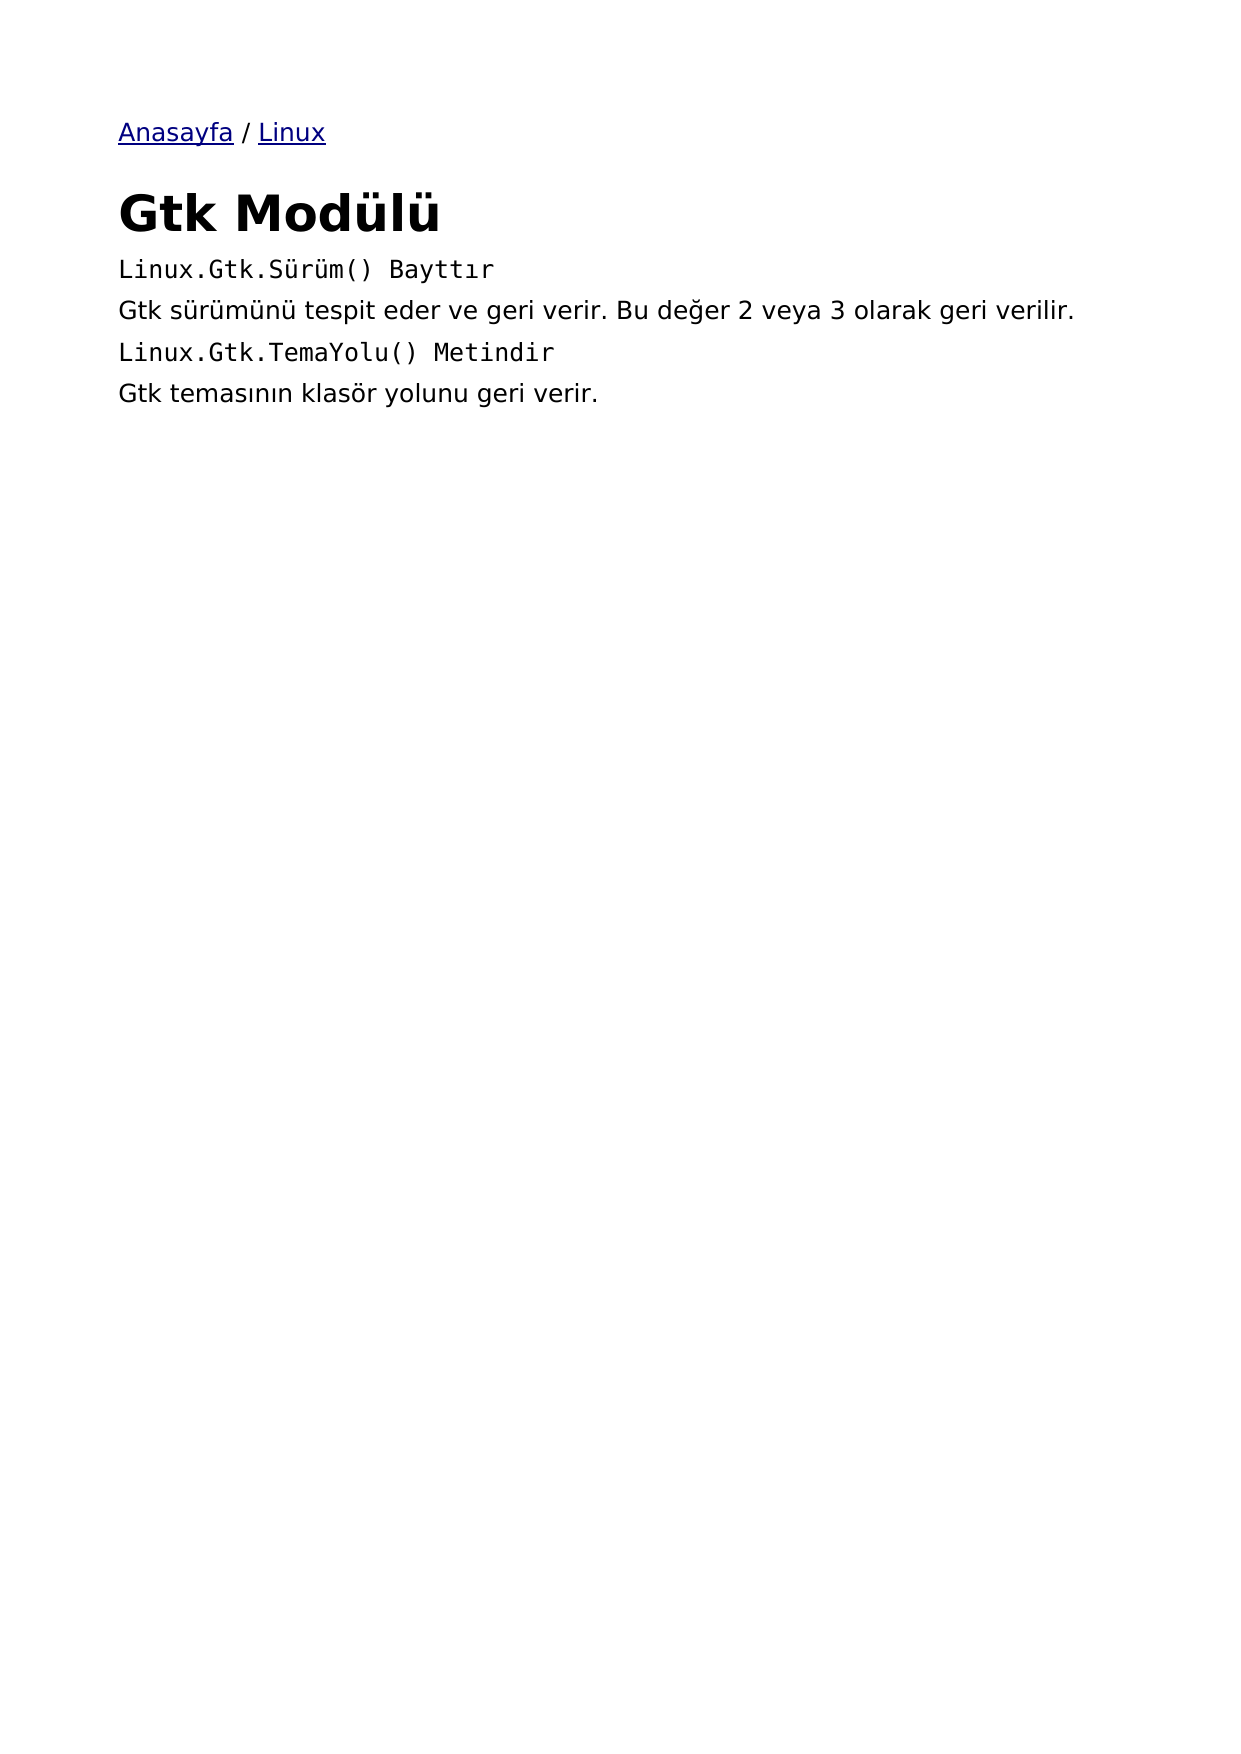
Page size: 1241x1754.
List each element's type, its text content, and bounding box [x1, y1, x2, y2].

text Gtk sürümünü tespit eder ve geri verir. Bu değer 2 veya 3 olarak geri verilir. [118, 296, 1122, 326]
text Gtk temasının klasör yolunu geri verir. [118, 379, 1122, 408]
text Anasayfa / Linux [118, 118, 1122, 147]
subtitle Gtk Modülü [118, 185, 1122, 243]
text Linux.Gtk.TemaYolu() Metindir [118, 338, 1122, 367]
text Linux.Gtk.Sürüm() Bayttır [118, 256, 1122, 285]
